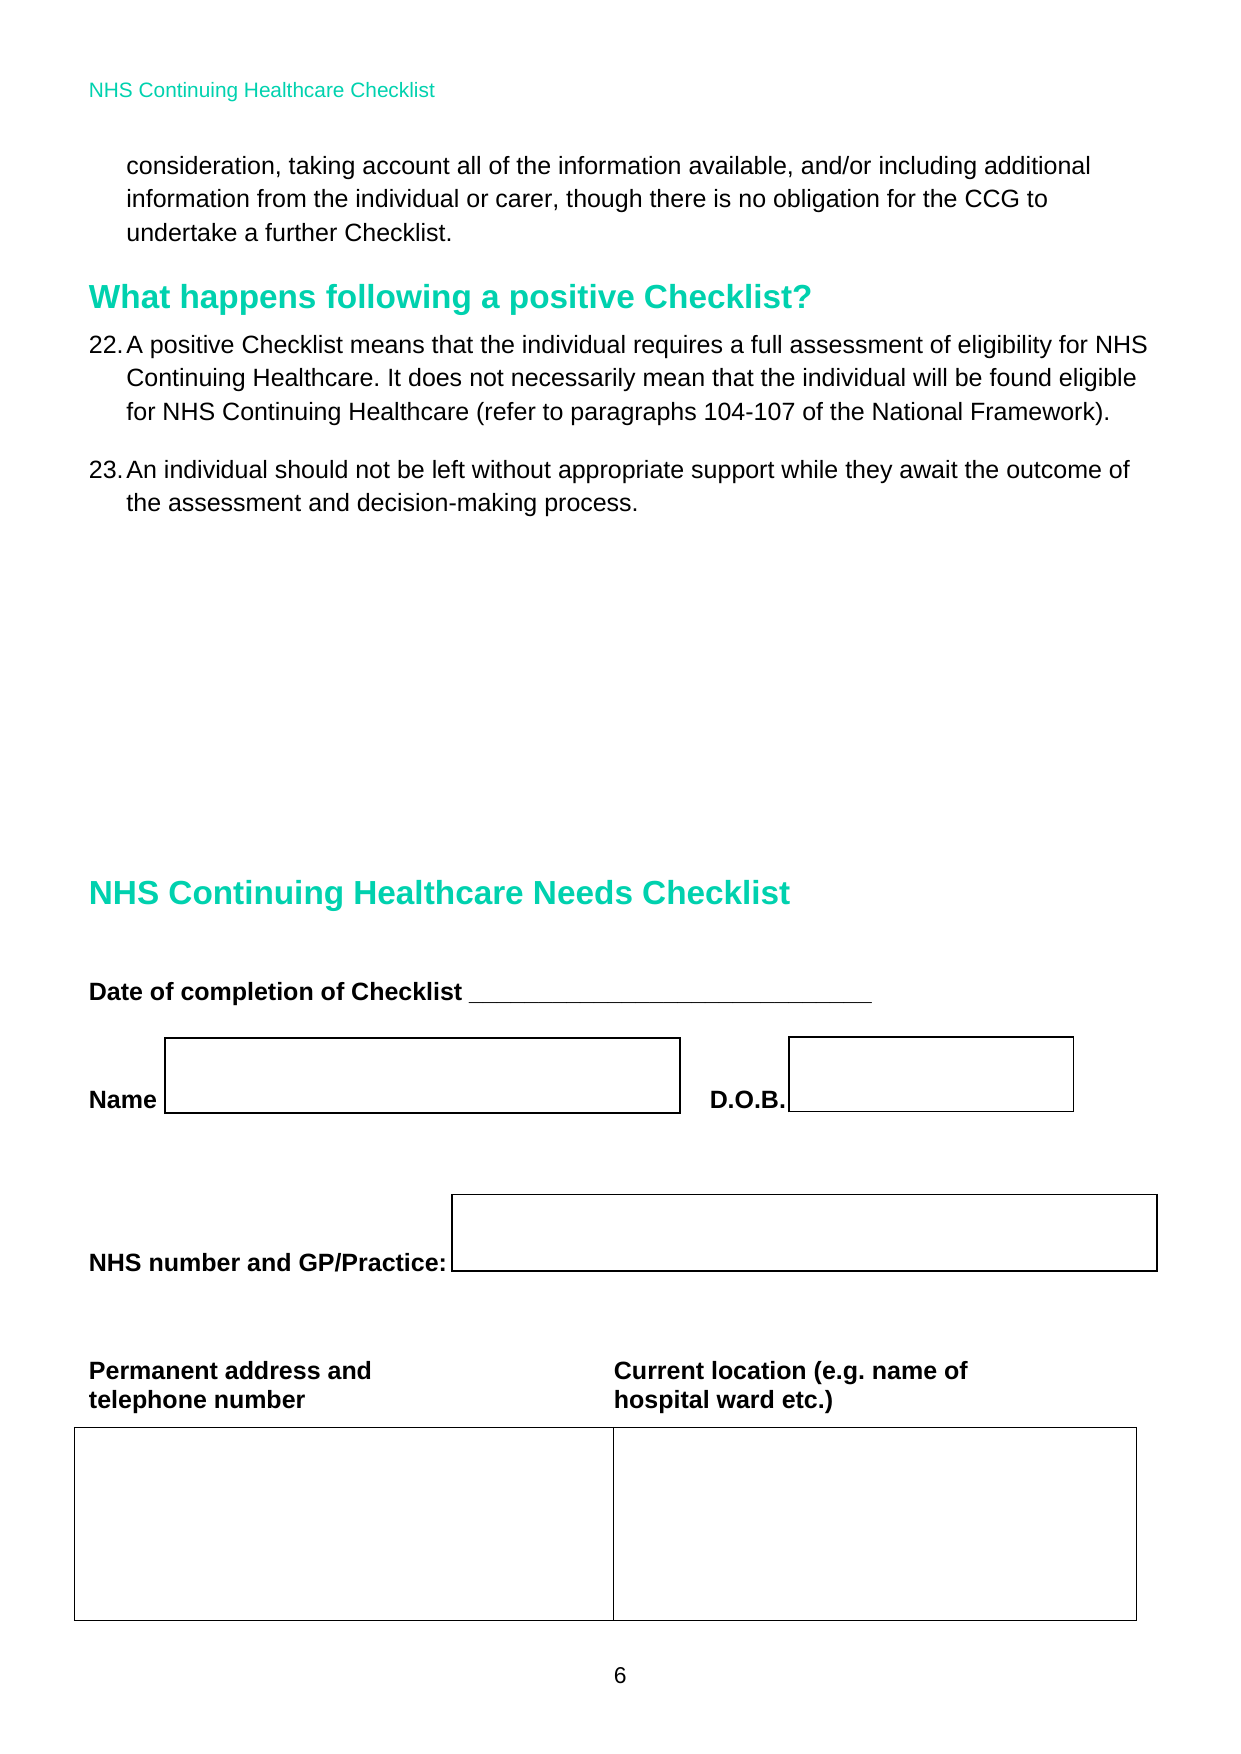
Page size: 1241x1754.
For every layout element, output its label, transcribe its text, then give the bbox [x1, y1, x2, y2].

text Permanent address and Current location (e.g. name of telephone number hospital ward etc.) [89, 1356, 1152, 1414]
table_header [75, 1428, 613, 1620]
subtitle NHS Continuing Healthcare Needs Checklist [89, 881, 1152, 910]
list An individual should not be left without appropriate support while they await the outcome of the assessment and decision-making process. [89, 452, 1152, 518]
list consideration, taking account all of the information available, and/or including additional information from the individual or carer, though there is no obligation for the CCG to undertake a further Checklist. [89, 148, 1152, 248]
list A positive Checklist means that the individual requires a full assessment of eligibility for NHS Continuing Healthcare. It does not necessarily mean that the individual will be found eligible for NHS Continuing Healthcare (refer to paragraphs 104-107 of the National Framework). [89, 327, 1152, 427]
text Date of completion of Checklist _____________________________ [89, 977, 1152, 1006]
table_header [614, 1428, 1136, 1620]
subtitle What happens following a positive Checklist? [89, 285, 1152, 314]
text NHS number and GP/Practice: [89, 1248, 1152, 1277]
text Name [89, 1085, 164, 1114]
text D.O.B. [681, 1085, 1152, 1114]
